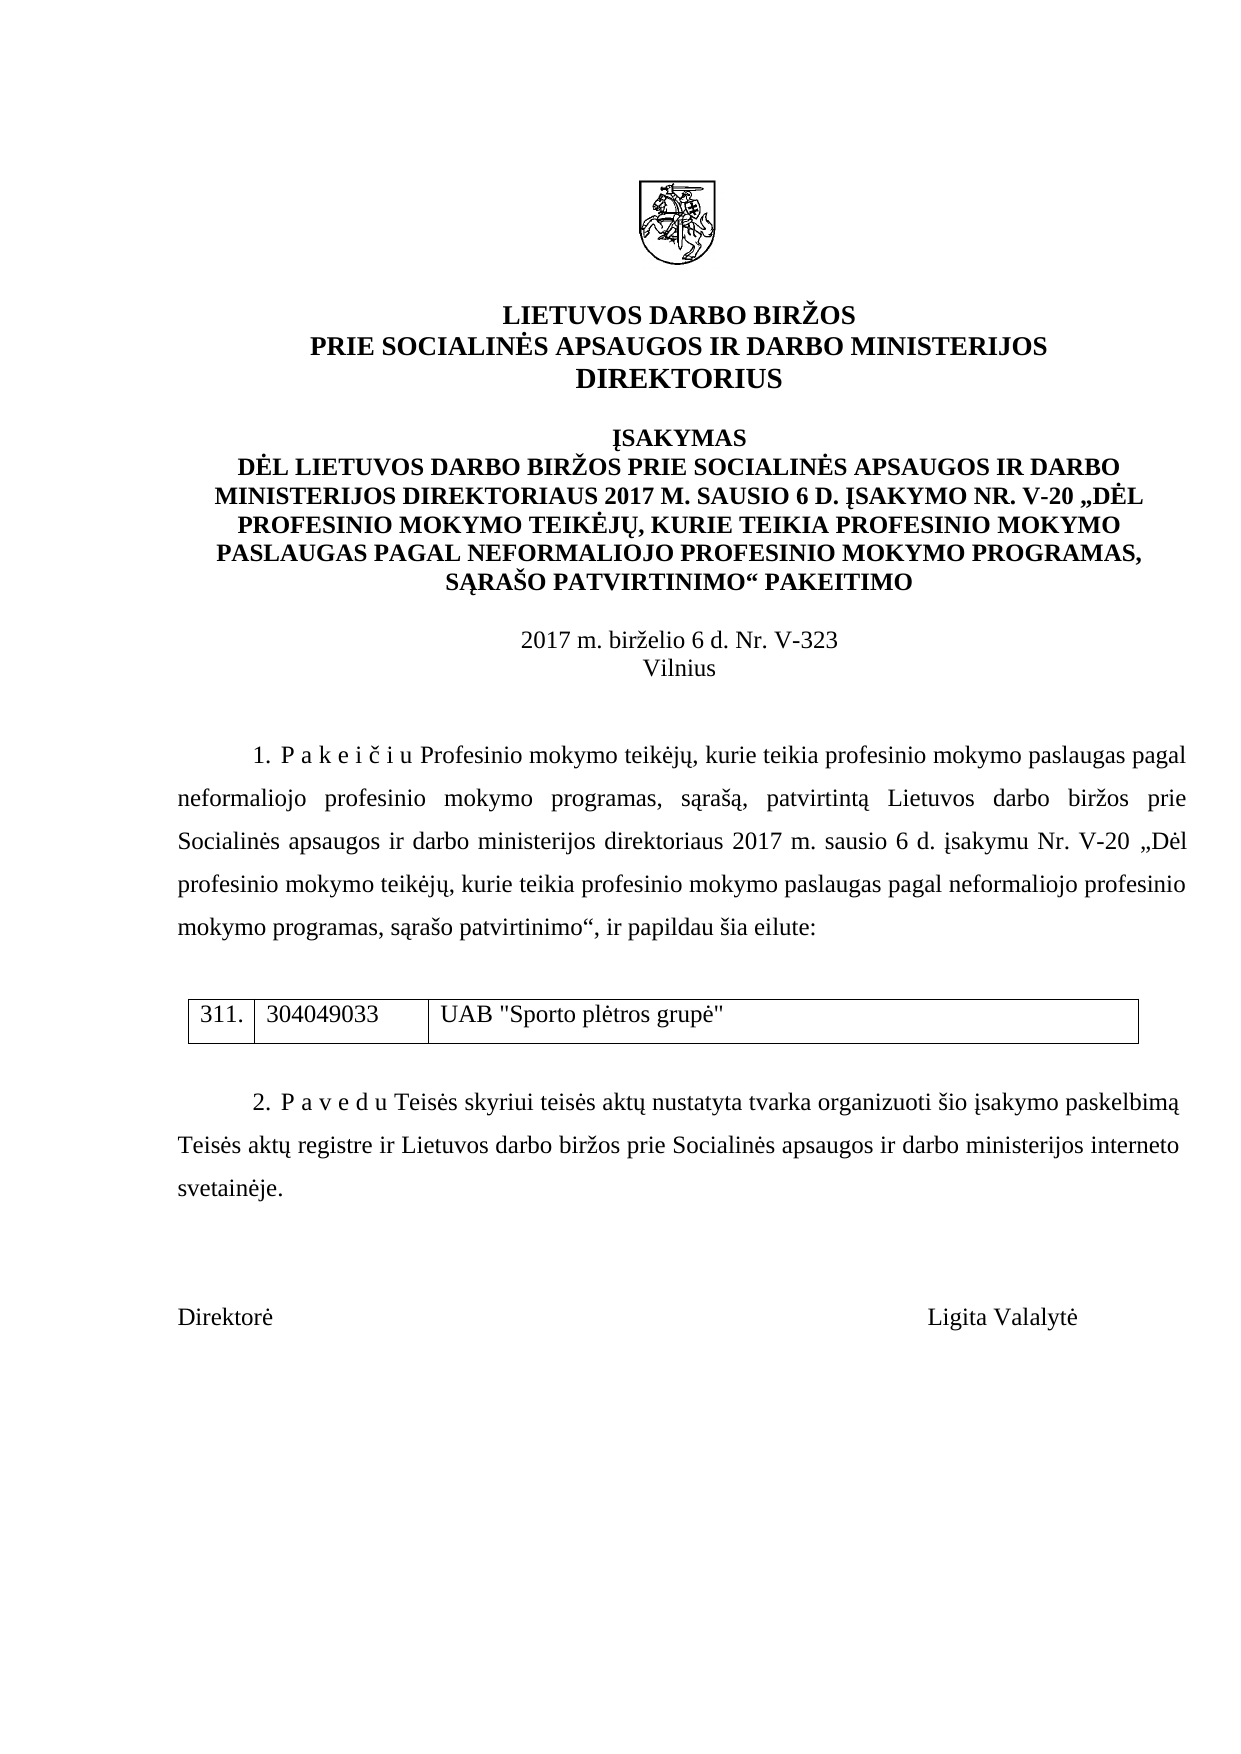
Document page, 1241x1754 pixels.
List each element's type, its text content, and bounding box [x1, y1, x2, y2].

text ĮSAKYMAS [177, 423, 1181, 452]
text LIETUVOS DARBO BIRŽOS prie socialinės apsaugos ir darbo ministerijos DIREKTORIUS [177, 299, 1181, 395]
table_header 304049033 [255, 1000, 428, 1043]
text Direktorė Ligita Valalytė [177, 1302, 1181, 1331]
text DĖL Lietuvos darbo biržos prie socialinės apsaugos ir darbo ministerijos direktoriaus 2017 m. SAUSIO 6 d. įsakymo Nr. V-20 „DĖL PROFESINIO MOKYMO TEIKĖJŲ, KURIE TEIKIA PROFESINIO MOKYMO PASLAUGAS PAGAL NEFORMALIOJO PROFESINIO MOKYMO PROGRAMAS, SĄRAŠO PATVIRTINIMO“ PAKEITIMO [177, 452, 1181, 596]
text Vilnius [177, 653, 1181, 682]
text 1. P a k e i č i u Profesinio mokymo teikėjų, kurie teikia profesinio mokymo paslaugas pagal neformaliojo profesinio mokymo programas, sąrašą, patvirtintą Lietuvos darbo biržos prie Socialinės apsaugos ir darbo ministerijos direktoriaus 2017 m. sausio 6 d. įsakymu Nr. V-20 „Dėl profesinio mokymo teikėjų, kurie teikia profesinio mokymo paslaugas pagal neformaliojo profesinio mokymo programas, sąrašo patvirtinimo“, ir papildau šia eilute: [177, 740, 1187, 941]
text 2017 m. birželio 6 d. Nr. V-323 [177, 625, 1181, 653]
text 2. P a v e d u Teisės skyriui teisės aktų nustatyta tvarka organizuoti šio įsakymo paskelbimą Teisės aktų registre ir Lietuvos darbo biržos prie Socialinės apsaugos ir darbo ministerijos interneto svetainėje. [177, 1087, 1181, 1202]
table_header UAB "Sporto plėtros grupė" [429, 1000, 1138, 1043]
table_header 311. [189, 1000, 254, 1043]
